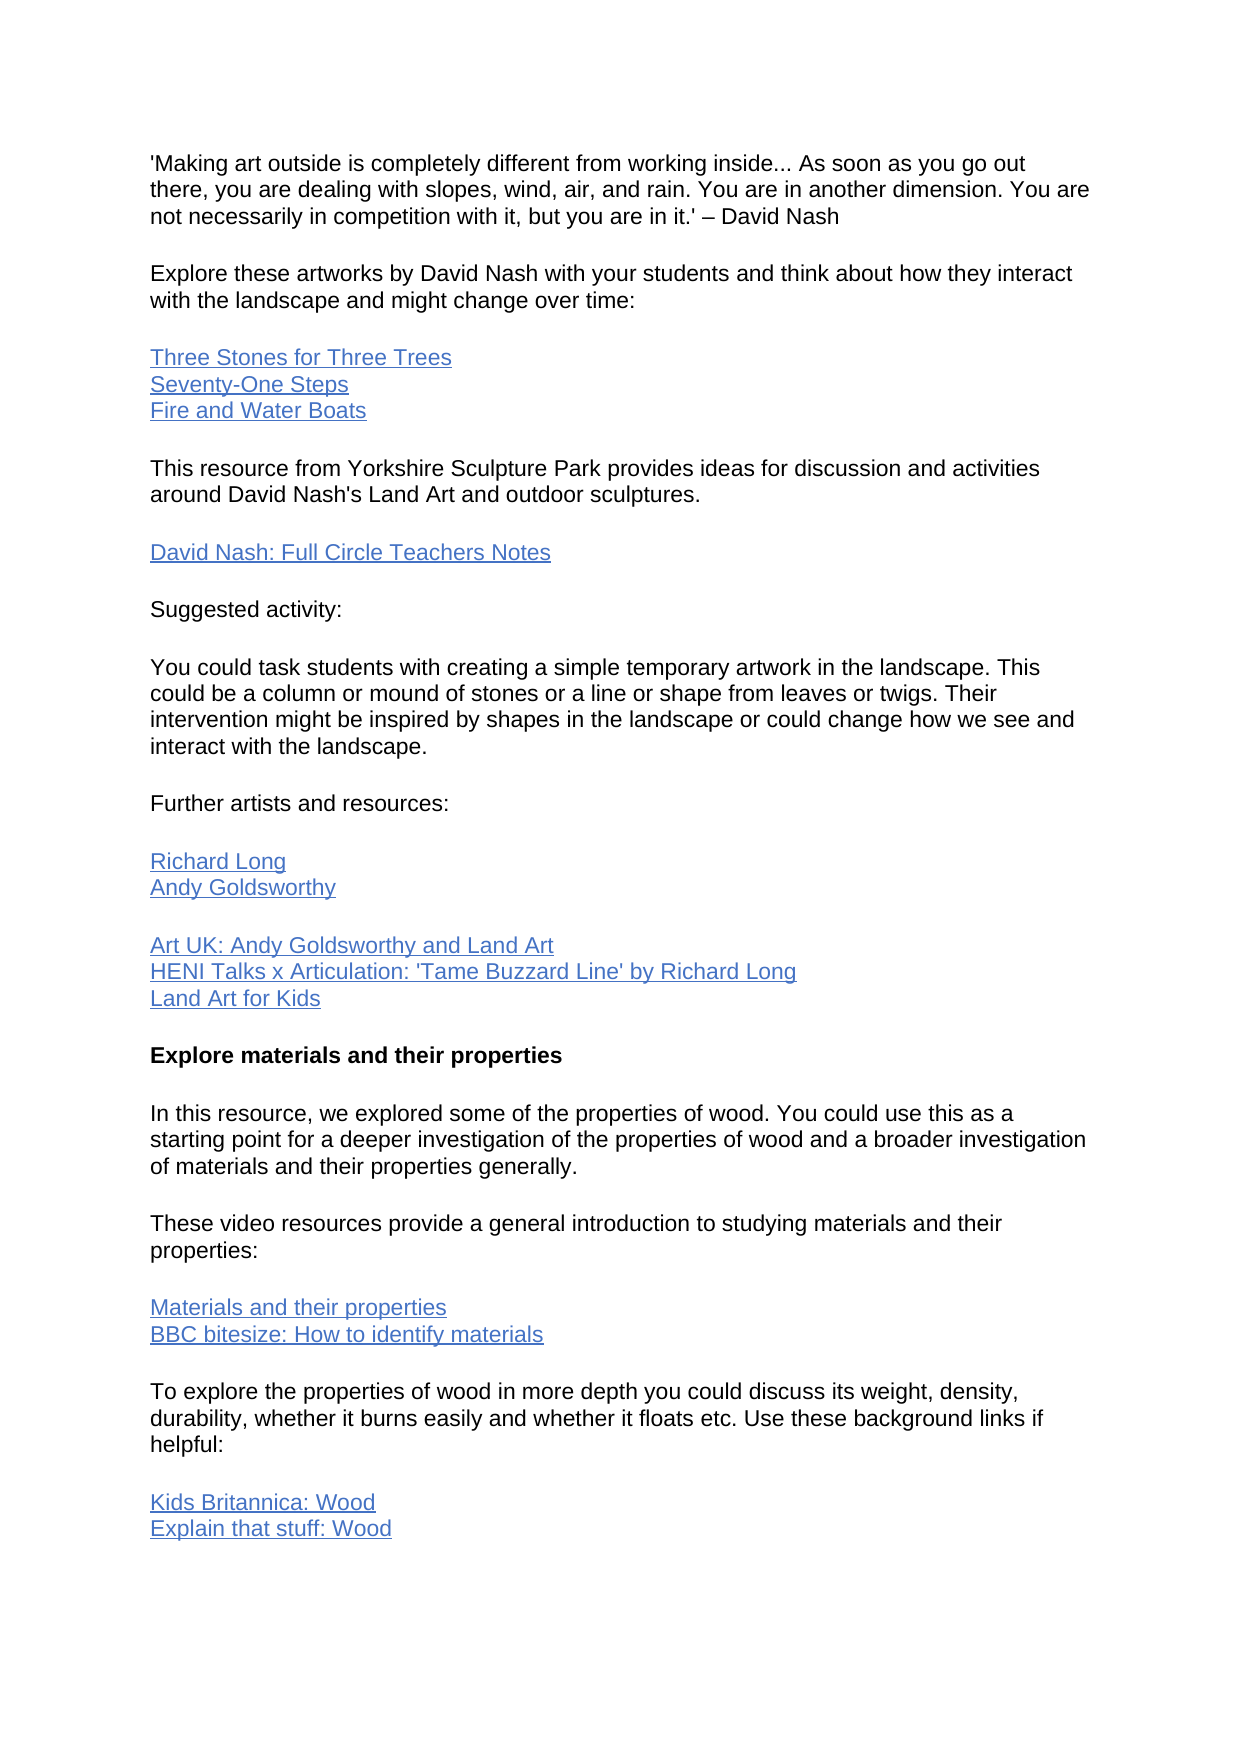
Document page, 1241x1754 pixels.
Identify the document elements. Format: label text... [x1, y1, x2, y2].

text Further artists and resources: [150, 790, 1090, 817]
text These video resources provide a general introduction to studying materials and their properties: [150, 1210, 1090, 1263]
text David Nash: Full Circle Teachers Notes [150, 538, 1090, 565]
text This resource from Yorkshire Sculpture Park provides ideas for discussion and activities around David Nash's Land Art and outdoor sculptures. [150, 454, 1090, 507]
text Suggested activity: [150, 596, 1090, 622]
text Kids Britannica: Wood Explain that stuff: Wood [150, 1488, 1090, 1541]
text To explore the properties of wood in more depth you could discuss its weight, density, durability, whether it burns easily and whether it floats etc. Use these background links if helpful: [150, 1378, 1090, 1457]
text Three Stones for Three Trees Seventy-One Steps Fire and Water Boats [150, 344, 1090, 423]
text Richard Long Andy Goldsworthy [150, 848, 1090, 901]
text Art UK: Andy Goldsworthy and Land Art HENI Talks x Articulation: 'Tame Buzzard Line' by Richard Long Land Art for Kids [150, 932, 1090, 1011]
text You could task students with creating a simple temporary artwork in the landscape. This could be a column or mound of stones or a line or shape from leaves or twigs. Their intervention might be inspired by shapes in the landscape or could change how we see and interact with the landscape. [150, 654, 1090, 759]
text Materials and their properties BBC bitesize: How to identify materials [150, 1294, 1090, 1347]
text 'Making art outside is completely different from working inside... As soon as you go out there, you are dealing with slopes, wind, air, and rain. You are in another dimension. You are not necessarily in competition with it, but you are in it.' – David Nash [150, 150, 1090, 229]
text Explore these artworks by David Nash with your students and think about how they interact with the landscape and might change over time: [150, 260, 1090, 313]
text In this resource, we explored some of the properties of wood. You could use this as a starting point for a deeper investigation of the properties of wood and a broader investigation of materials and their properties generally. [150, 1100, 1090, 1179]
text Explore materials and their properties [150, 1042, 1090, 1069]
